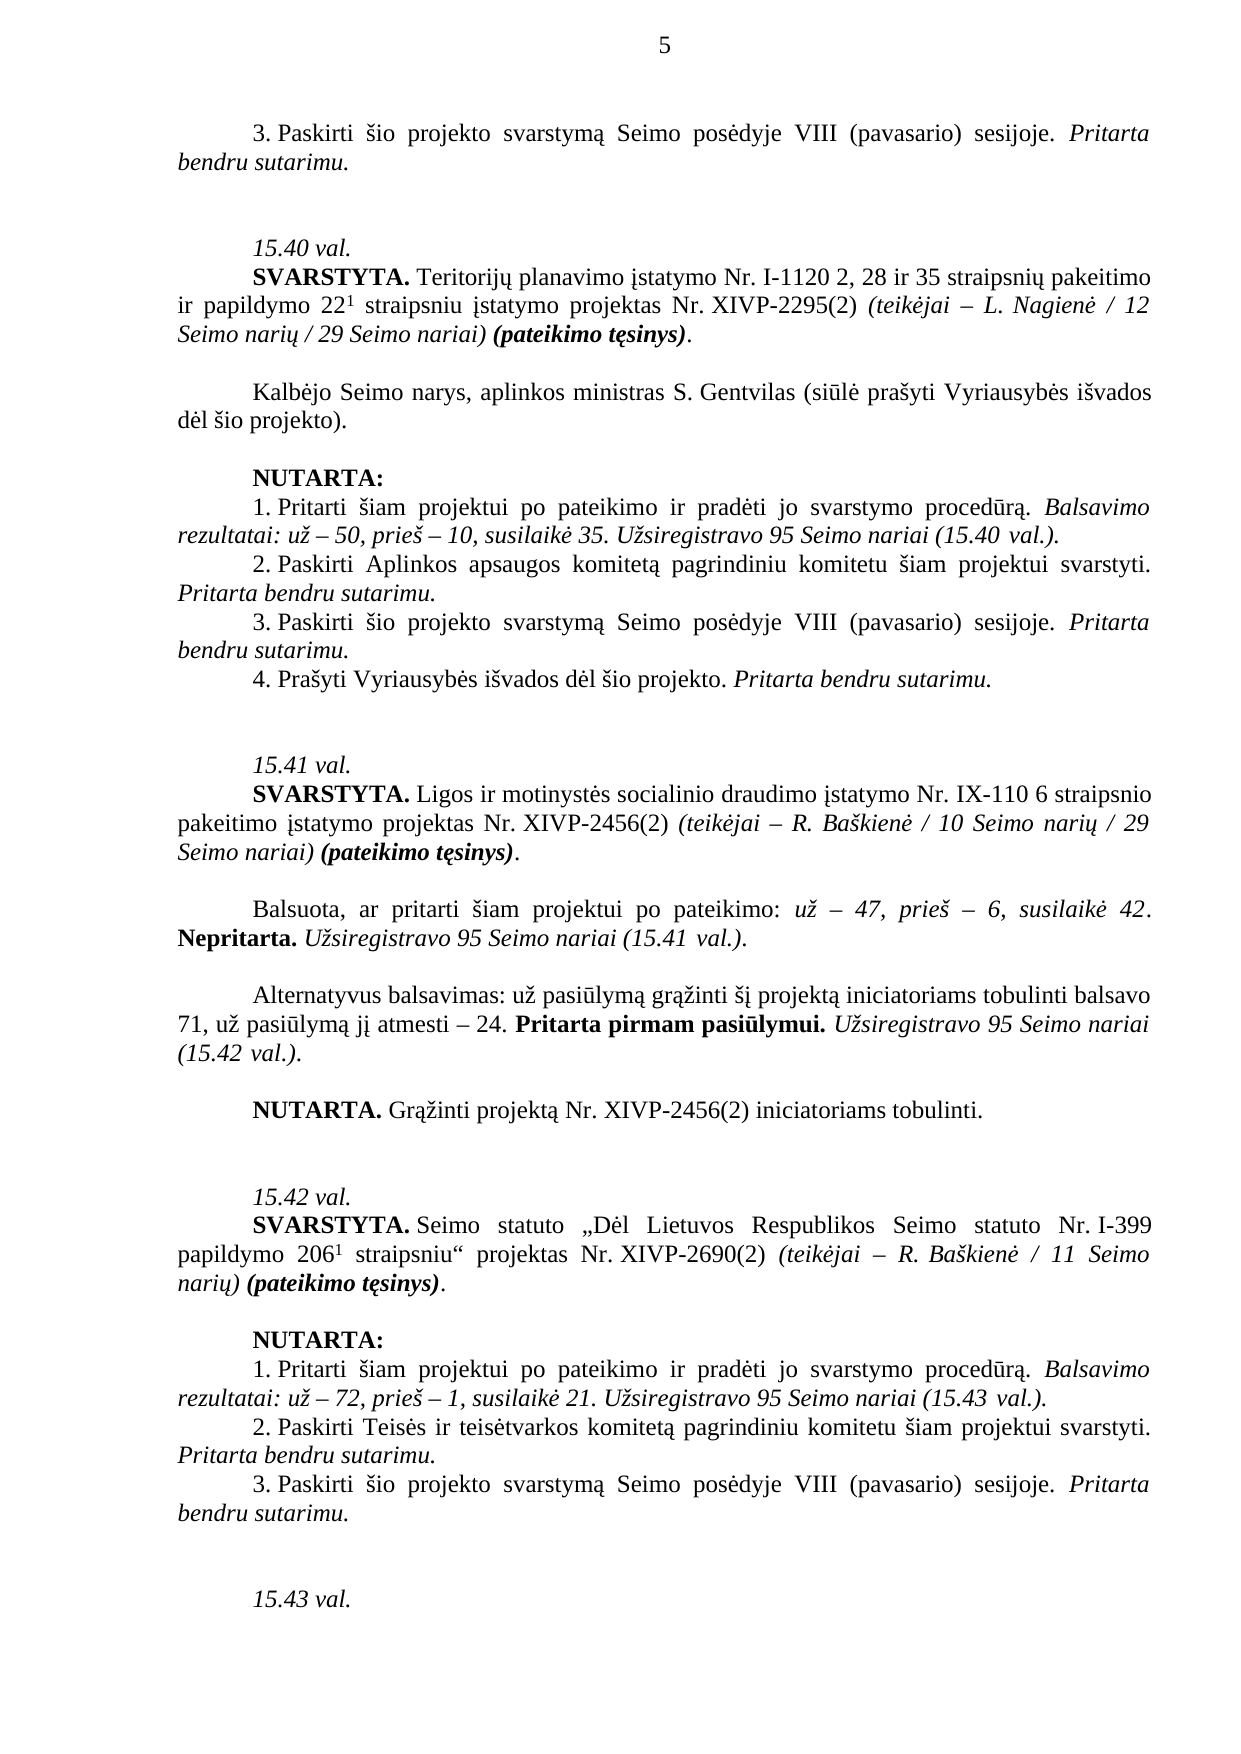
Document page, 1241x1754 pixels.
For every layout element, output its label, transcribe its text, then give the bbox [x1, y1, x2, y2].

text 15.42 val. [177, 1182, 1152, 1211]
text 3. Paskirti šio projekto svarstymą Seimo posėdyje VIII (pavasario) sesijoje. Pritarta bendru sutarimu. [177, 607, 1152, 664]
text Kalbėjo Seimo narys, aplinkos ministras S. Gentvilas (siūlė prašyti Vyriausybės išvados dėl šio projekto). [177, 377, 1152, 434]
text SVARSTYTA. Seimo statuto „Dėl Lietuvos Respublikos Seimo statuto Nr. I-399 papildymo 2061 straipsniu“ projektas Nr. XIVP-2690(2) (teikėjai – R. Baškienė / 11 Seimo narių) (pateikimo tęsinys). [177, 1211, 1152, 1297]
text NUTARTA: [177, 1326, 1152, 1354]
text 3. Paskirti šio projekto svarstymą Seimo posėdyje VIII (pavasario) sesijoje. Pritarta bendru sutarimu. [177, 118, 1152, 176]
text 15.40 val. [177, 233, 1152, 262]
text Alternatyvus balsavimas: už pasiūlymą grąžinti šį projektą iniciatoriams tobulinti balsavo 71, už pasiūlymą jį atmesti – 24. Pritarta pirmam pasiūlymui. Užsiregistravo 95 Seimo nariai (15.42 val.). [177, 981, 1152, 1067]
text 15.43 val. [177, 1584, 1152, 1613]
text 2. Paskirti Aplinkos apsaugos komitetą pagrindiniu komitetu šiam projektui svarstyti. Pritarta bendru sutarimu. [177, 549, 1152, 607]
text Balsuota, ar pritarti šiam projektui po pateikimo: už – 47, prieš – 6, susilaikė 42. Nepritarta. Užsiregistravo 95 Seimo nariai (15.41 val.). [177, 894, 1152, 952]
text SVARSTYTA. Ligos ir motinystės socialinio draudimo įstatymo Nr. IX-110 6 straipsnio pakeitimo įstatymo projektas Nr. XIVP-2456(2) (teikėjai – R. Baškienė / 10 Seimo narių / 29 Seimo nariai) (pateikimo tęsinys). [177, 779, 1152, 866]
text 2. Paskirti Teisės ir teisėtvarkos komitetą pagrindiniu komitetu šiam projektui svarstyti. Pritarta bendru sutarimu. [177, 1412, 1152, 1469]
text NUTARTA: [177, 463, 1152, 492]
text 1. Pritarti šiam projektui po pateikimo ir pradėti jo svarstymo procedūrą. Balsavimo rezultatai: už – 72, prieš – 1, susilaikė 21. Užsiregistravo 95 Seimo nariai (15.43 val.). [177, 1354, 1152, 1412]
text 15.41 val. [177, 751, 1152, 779]
text 1. Pritarti šiam projektui po pateikimo ir pradėti jo svarstymo procedūrą. Balsavimo rezultatai: už – 50, prieš – 10, susilaikė 35. Užsiregistravo 95 Seimo nariai (15.40 val.). [177, 492, 1152, 549]
text 3. Paskirti šio projekto svarstymą Seimo posėdyje VIII (pavasario) sesijoje. Pritarta bendru sutarimu. [177, 1469, 1152, 1527]
text NUTARTA. Grąžinti projektą Nr. XIVP-2456(2) iniciatoriams tobulinti. [177, 1096, 1152, 1124]
text SVARSTYTA. Teritorijų planavimo įstatymo Nr. I-1120 2, 28 ir 35 straipsnių pakeitimo ir papildymo 221 straipsniu įstatymo projektas Nr. XIVP-2295(2) (teikėjai – L. Nagienė / 12 Seimo narių / 29 Seimo nariai) (pateikimo tęsinys). [177, 262, 1152, 348]
text 4. Prašyti Vyriausybės išvados dėl šio projekto. Pritarta bendru sutarimu. [177, 664, 1152, 693]
